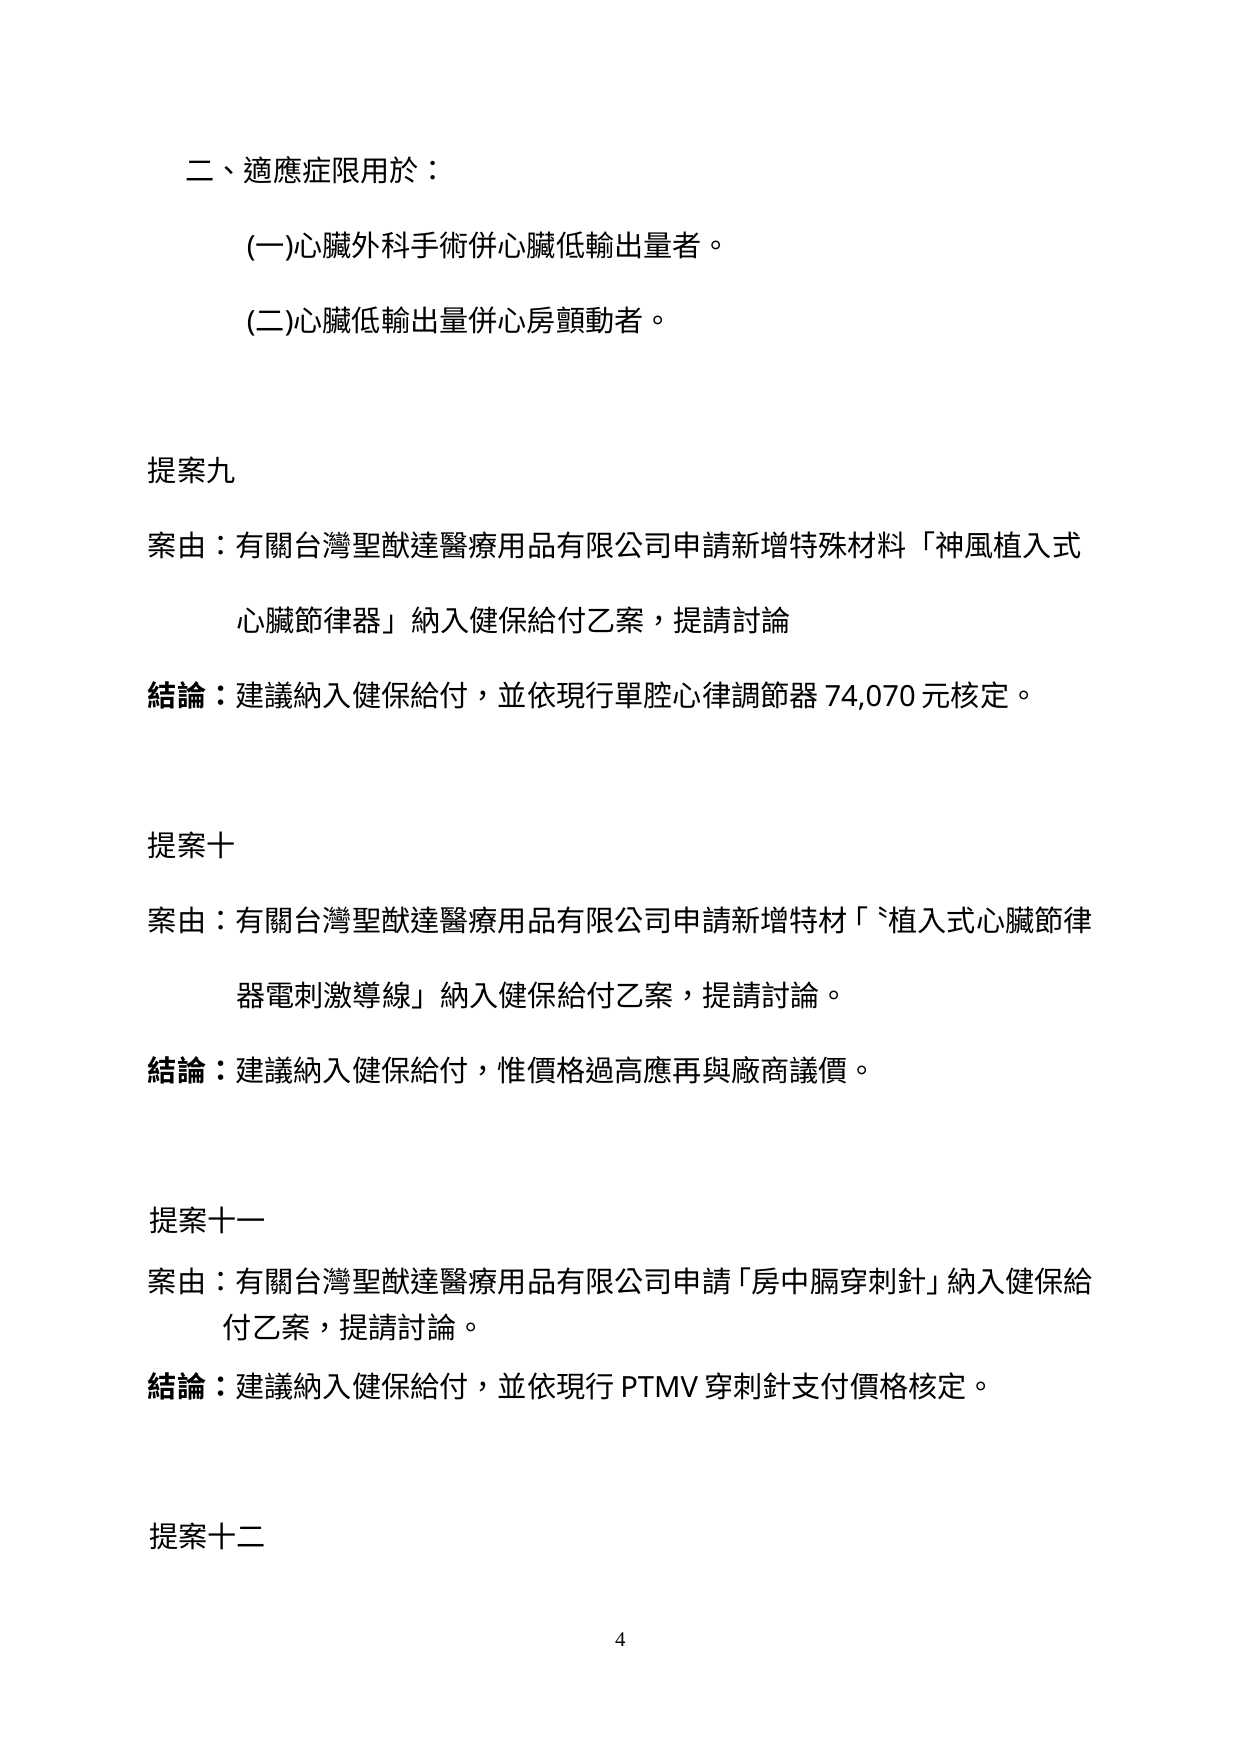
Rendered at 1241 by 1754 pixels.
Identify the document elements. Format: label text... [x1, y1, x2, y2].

text 案由：有關台灣聖猷達醫療用品有限公司申請「房中膈穿刺針」納入健保給付乙案，提請討論。 [148, 1256, 1092, 1348]
text 提案十 [148, 806, 1092, 881]
text 結論：建議納入健保給付，並依現行PTMV穿刺針支付價格核定。 [148, 1348, 1092, 1423]
text 結論：建議納入健保給付，惟價格過高應再與廠商議價。 [148, 1031, 1092, 1106]
text (一)心臟外科手術併心臟低輸出量者。 [247, 206, 1092, 281]
text 提案十二 [148, 1498, 1092, 1573]
text 結論：建議納入健保給付，並依現行單腔心律調節器74,070元核定。 [148, 656, 1092, 731]
text 案由：有關台灣聖猷達醫療用品有限公司申請新增特殊材料「神風植入式心臟節律器」納入健保給付乙案，提請討論 [148, 506, 1092, 656]
text 提案十一 [148, 1181, 1092, 1256]
text (二)心臟低輸出量併心房顫動者。 [247, 281, 1092, 356]
text 案由：有關台灣聖猷達醫療用品有限公司申請新增特材「〝植入式心臟節律器電刺激導線」納入健保給付乙案，提請討論。 [148, 881, 1092, 1031]
text 提案九 [148, 431, 1092, 506]
text 二、適應症限用於： [185, 131, 1092, 206]
